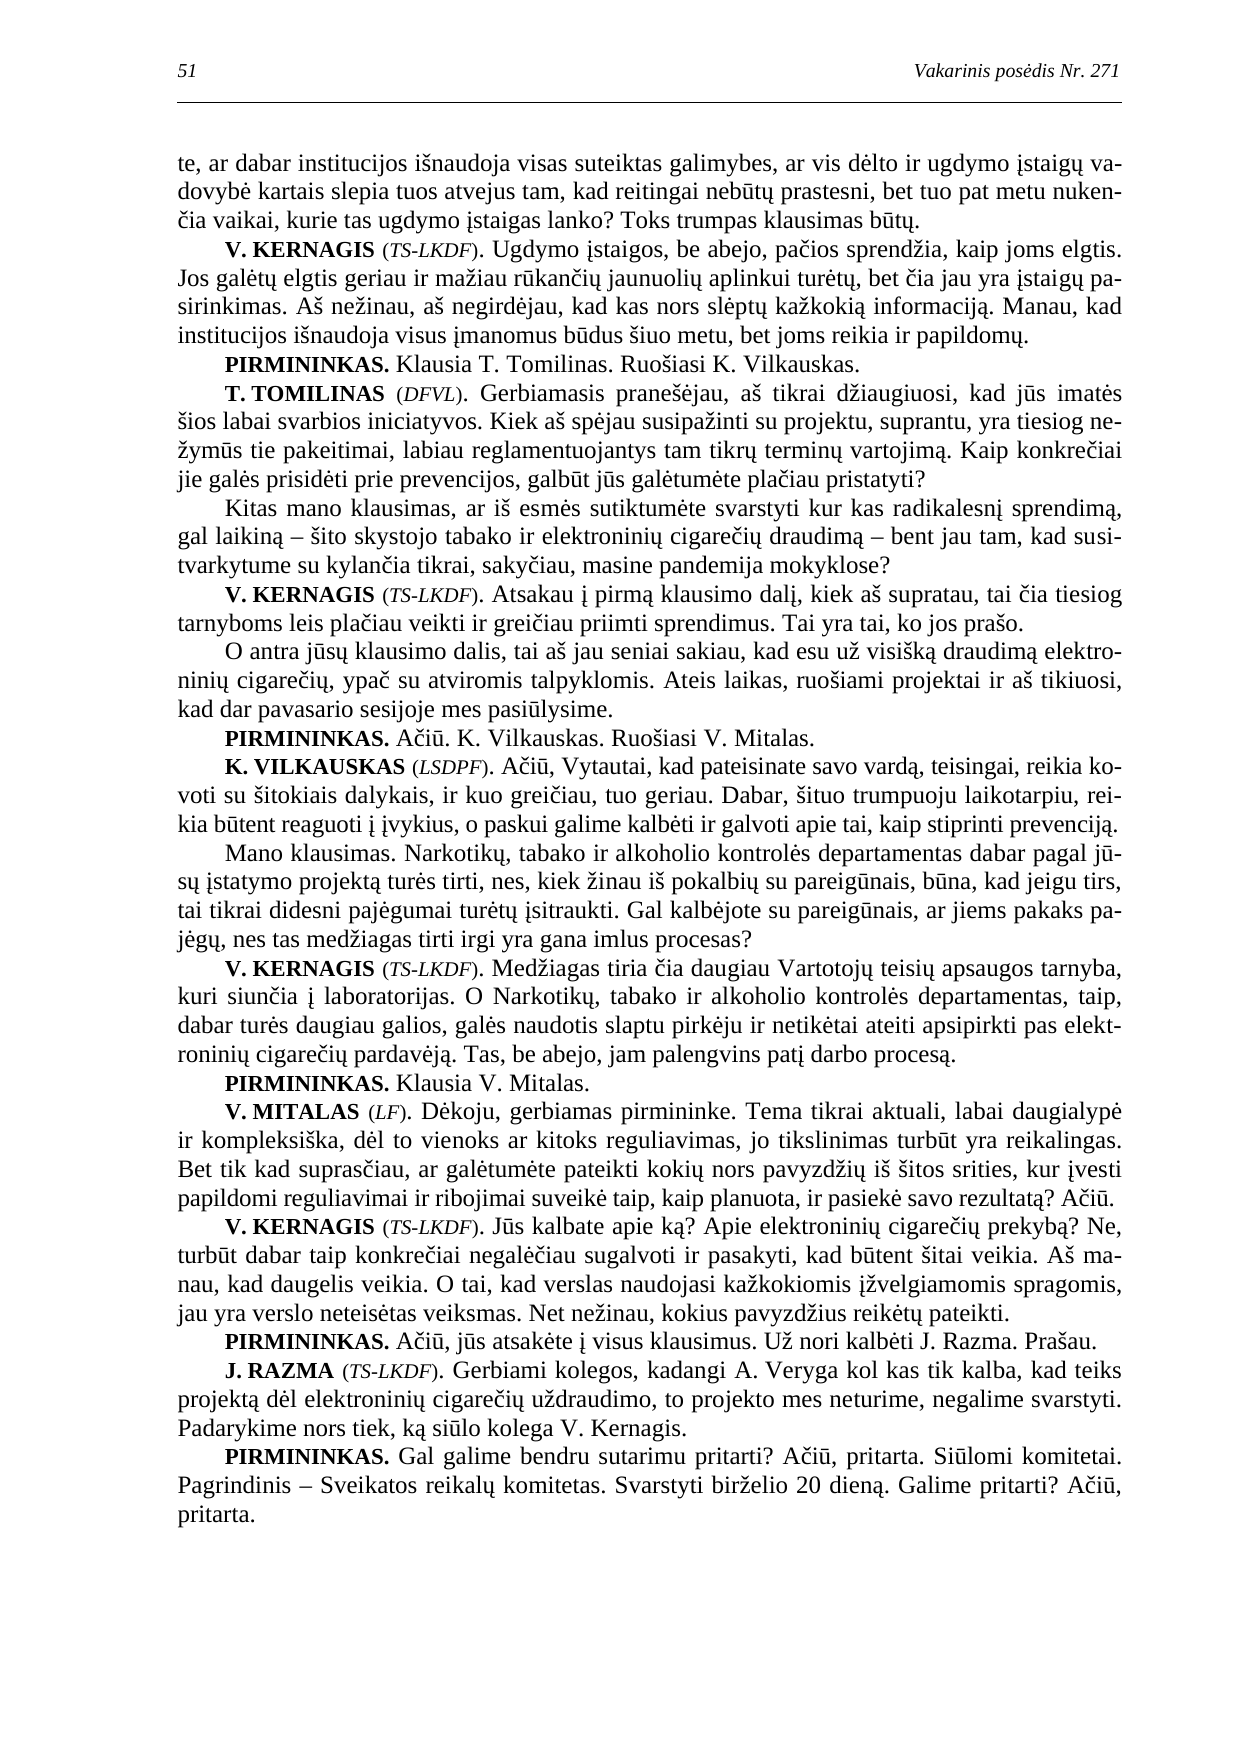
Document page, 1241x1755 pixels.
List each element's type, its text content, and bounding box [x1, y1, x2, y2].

text O an­tra jū­sų klau­si­mo da­lis, tai aš jau se­niai sa­kiau, kad esu už vi­siš­ką drau­di­mą elek­tro­ni­nių ci­ga­re­čių, ypač su at­vi­ro­mis tal­pyk­lo­mis. At­eis lai­kas, ruo­šia­mi pro­jek­tai ir aš ti­kiuo­si, kad dar pa­va­sa­rio se­si­jo­je mes pa­siū­ly­si­me. [177, 636, 1122, 723]
text J. RAZMA (TS-LKDF). Ger­bia­mi ko­le­gos, ka­dan­gi A. Ve­ry­ga kol kas tik kal­ba, kad teiks pro­jek­tą dėl elek­tro­ni­nių ci­ga­re­čių už­drau­di­mo, to pro­jek­to mes ne­tu­ri­me, ne­ga­li­me svars­ty­ti. Pa­da­ry­ki­me nors tiek, ką siū­lo ko­le­ga V. Ker­na­gis. [177, 1355, 1122, 1441]
text V. KERNAGIS (TS-LKDF). Jūs kal­ba­te apie ką? Apie elek­tro­ni­nių ci­ga­re­čių pre­ky­bą? Ne, tur­būt da­bar taip kon­kre­čiai ne­ga­lė­čiau su­gal­vo­ti ir pa­sa­ky­ti, kad bū­tent ši­tai vei­kia. Aš ma­nau, kad dau­ge­lis vei­kia. O tai, kad ver­slas nau­do­ja­si kaž­ko­kio­mis įžvel­gia­mo­mis spra­go­mis, jau yra ver­slo ne­tei­sė­tas veiks­mas. Net ne­ži­nau, ko­kius pa­vyz­džius rei­kė­tų pa­teik­ti. [177, 1211, 1122, 1326]
text Ma­no klau­si­mas. Nar­ko­ti­kų, tabako ir al­ko­ho­lio kon­tro­lės departamentas da­bar pa­gal jū­sų įsta­ty­mo pro­jek­tą tu­rės tir­ti, nes, kiek ži­nau iš po­kal­bių su pa­rei­gū­nais, bū­na, kad jei­gu tirs, tai tik­rai di­des­ni pa­jė­gu­mai tu­rė­tų įsi­trauk­ti. Gal kal­bė­jo­te su pa­rei­gū­nais, ar jiems pa­kaks pa­jė­gų, nes tas me­džia­gas tir­ti ir­gi yra ga­na im­lus pro­ce­sas? [177, 838, 1122, 953]
text V. KERNAGIS (TS-LKDF). Ug­dy­mo įstai­gos, be abe­jo, pa­čios spren­džia, kaip joms elg­tis. Jos ga­lė­tų elg­tis ge­riau ir ma­žiau rū­kan­čių jau­nuo­lių ap­lin­kui tu­rė­tų, bet čia jau yra įstai­gų pa­si­rin­ki­mas. Aš ne­ži­nau, aš ne­gir­dė­jau, kad kas nors slėp­tų kaž­ko­kią in­for­ma­ci­ją. Ma­nau, kad ins­ti­tu­ci­jos iš­nau­do­ja vi­sus įma­no­mus bū­dus šiuo me­tu, bet joms rei­kia ir pa­pil­do­mų. [177, 234, 1122, 349]
text PIRMININKAS. Klau­sia T. To­mi­li­nas. Ruo­šia­si K. Vil­kaus­kas. [177, 349, 1122, 378]
text K. VILKAUSKAS (LSDPF). Ačiū, Vy­tau­tai, kad pa­tei­si­na­te sa­vo var­dą, tei­sin­gai, rei­kia ko­vo­ti su ši­to­kiais da­ly­kais, ir kuo grei­čiau, tuo ge­riau. Da­bar, ši­tuo trum­puo­ju lai­ko­tar­piu, rei­kia bū­tent re­a­guo­ti į įvy­kius, o pas­kui ga­li­me kal­bė­ti ir gal­vo­ti apie tai, kaip stip­rin­ti pre­ven­ci­ją. [177, 751, 1122, 838]
text Ki­tas ma­no klau­si­mas, ar iš es­mės su­tik­tu­mė­te svars­ty­ti kur kas ra­di­ka­les­nį spren­di­mą, gal lai­ki­ną – ši­to skys­to­jo ta­ba­ko ir elek­tro­ni­nių ci­ga­re­čių drau­di­mą – bent jau tam, kad su­si­tvar­ky­tu­me su ky­lan­čia tik­rai, sa­ky­čiau, ma­si­ne pan­de­mi­ja mo­kyk­lo­se? [177, 493, 1122, 579]
text T. TOMILINAS (DFVL). Ger­bia­ma­sis pra­ne­šė­jau, aš tik­rai džiau­giuo­si, kad jūs ima­tės šios la­bai svar­bios ini­cia­ty­vos. Kiek aš spė­jau su­si­pa­žin­ti su pro­jek­tu, su­pran­tu, yra tie­siog ne­žy­mūs tie pa­kei­ti­mai, la­biau reg­la­men­tuo­jan­tys tam tik­rų ter­mi­nų var­to­ji­mą. Kaip kon­kre­čiai jie ga­lės pri­si­dė­ti prie pre­ven­ci­jos, gal­būt jūs ga­lė­tu­mė­te pla­čiau pri­sta­ty­ti? [177, 378, 1122, 493]
text V. KERNAGIS (TS-LKDF). Me­džia­gas ti­ria čia dau­giau Var­to­to­jų tei­sių ap­sau­gos tar­ny­ba, ku­ri siun­čia į la­bo­ra­to­ri­jas. O Nar­ko­ti­kų, ta­ba­ko ir al­ko­ho­lio kon­tro­lės de­par­ta­men­tas, taip, da­bar tu­rės dau­giau ga­lios, ga­lės nau­do­tis slap­tu pir­kė­ju ir ne­ti­kė­tai at­ei­ti ap­si­pirk­ti pas elek­t­ro­ni­nių ci­ga­re­čių par­da­vė­ją. Tas, be abe­jo, jam pa­leng­vins pa­tį dar­bo pro­ce­są. [177, 953, 1122, 1068]
text PIRMININKAS. Ačiū, jūs at­sa­kė­te į vi­sus klau­si­mus. Už no­ri kal­bė­ti J. Raz­ma. Pra­šau. [177, 1326, 1122, 1355]
text V. KERNAGIS (TS-LKDF). At­sa­kau į pir­mą klau­si­mo da­lį, kiek aš su­pra­tau, tai čia tie­siog tar­ny­boms leis pla­čiau veik­ti ir grei­čiau pri­im­ti spren­di­mus. Tai yra tai, ko jos pra­šo. [177, 579, 1122, 636]
text V. MITALAS (LF). Dė­ko­ju, ger­bia­mas pir­mi­nin­ke. Te­ma tik­rai ak­tu­a­li, la­bai dau­gia­ly­pė ir kom­plek­siš­ka, dėl to vie­noks ar ki­toks re­gu­lia­vi­mas, jo tiks­li­ni­mas tur­būt yra rei­ka­lin­gas. Bet tik kad su­pras­čiau, ar ga­lė­tu­mė­te pa­teik­ti ko­kių nors pa­vyz­džių iš ši­tos sri­ties, kur įves­ti pa­pil­do­mi re­gu­lia­vi­mai ir ri­bo­ji­mai su­vei­kė taip, kaip pla­nuo­ta, ir pa­sie­kė sa­vo re­zul­ta­tą? Ačiū. [177, 1096, 1122, 1211]
text te, ar da­bar ins­ti­tu­ci­jos iš­nau­do­ja vi­sas su­teik­tas ga­li­my­bes, ar vis dėl­to ir ug­dy­mo įstai­gų va­do­vy­bė kar­tais sle­pia tuos at­ve­jus tam, kad rei­tin­gai ne­bū­tų pras­tes­ni, bet tuo pat me­tu nu­ken­čia vai­kai, ku­rie tas ug­dy­mo įstai­gas lan­ko? Toks trum­pas klau­si­mas bū­tų. [177, 148, 1122, 234]
text PIRMININKAS. Klau­sia V. Mi­ta­las. [177, 1068, 1122, 1096]
text PIRMININKAS. Ačiū. K. Vil­kaus­kas. Ruo­šia­si V. Mi­ta­las. [177, 723, 1122, 751]
text PIRMININKAS. Gal ga­li­me ben­dru su­ta­ri­mu pri­tar­ti? Ačiū, pri­tar­ta. Siū­lo­mi ko­mi­te­tai. Pa­grin­di­nis – Svei­ka­tos rei­ka­lų ko­mi­te­tas. Svars­ty­ti bir­že­lio 20 die­ną. Ga­li­me pri­tar­ti? Ačiū, pri­tar­ta. [177, 1441, 1122, 1528]
